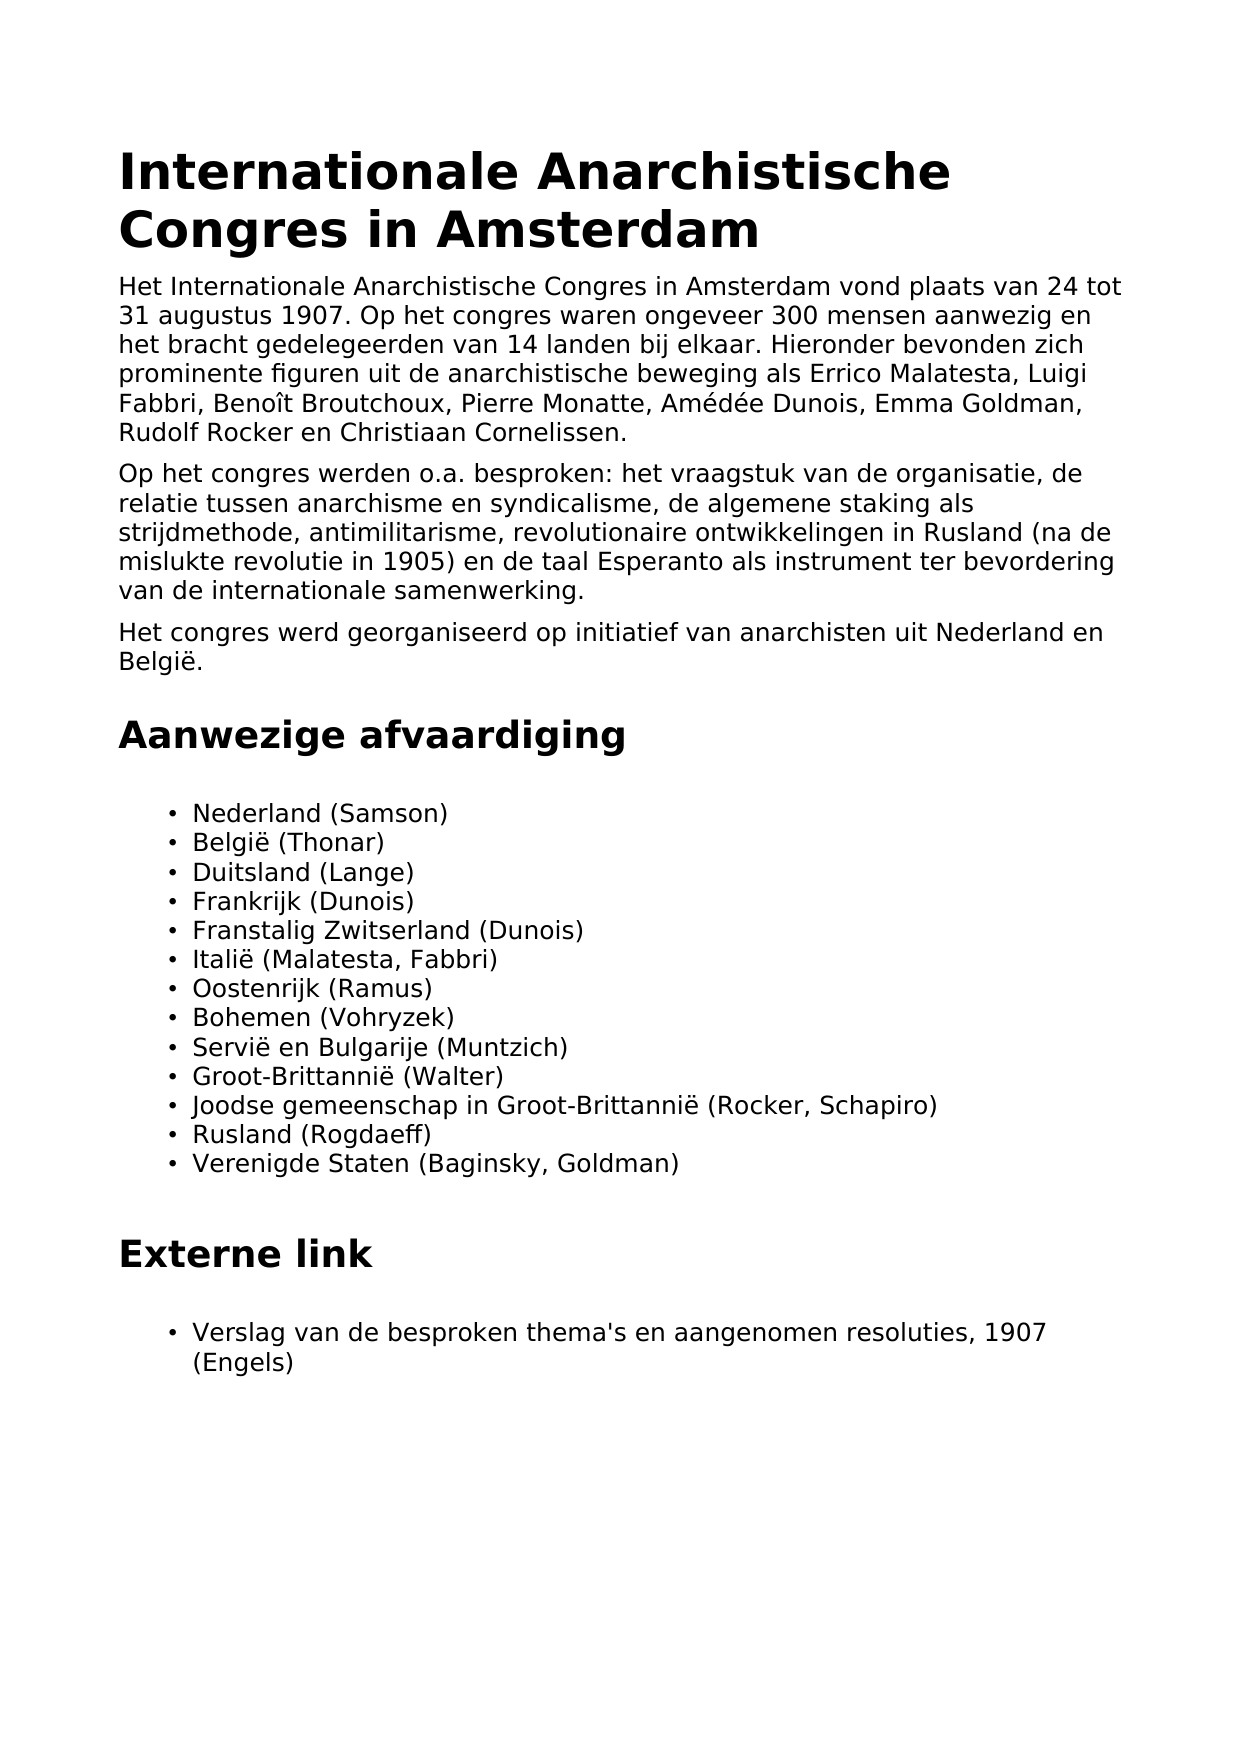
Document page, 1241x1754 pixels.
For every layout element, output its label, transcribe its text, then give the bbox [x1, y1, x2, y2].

list Servië en Bulgarije (Muntzich) [177, 1033, 1122, 1062]
text Op het congres werden o.a. besproken: het vraagstuk van de organisatie, de relatie tussen anarchisme en syndicalisme, de algemene staking als strijdmethode, antimilitarisme, revolutionaire ontwikkelingen in Rusland (na de mislukte revolutie in 1905) en de taal Esperanto als instrument ter bevordering van de internationale samenwerking. [118, 459, 1122, 605]
list Frankrijk (Dunois) [177, 887, 1122, 916]
list België (Thonar) [177, 828, 1122, 858]
list Joodse gemeenschap in Groot-Brittannië (Rocker, Schapiro) [177, 1091, 1122, 1120]
text Het Internationale Anarchistische Congres in Amsterdam vond plaats van 24 tot 31 augustus 1907. Op het congres waren ongeveer 300 mensen aanwezig en het bracht gedelegeerden van 14 landen bij elkaar. Hieronder bevonden zich prominente figuren uit de anarchistische beweging als Errico Malatesta, Luigi Fabbri, Benoît Broutchoux, Pierre Monatte, Amédée Dunois, Emma Goldman, Rudolf Rocker en Christiaan Cornelissen. [118, 272, 1122, 447]
list Verenigde Staten (Baginsky, Goldman) [177, 1149, 1122, 1178]
list Rusland (Rogdaeff) [177, 1120, 1122, 1149]
text Het congres werd georganiseerd op initiatief van anarchisten uit Nederland en België. [118, 618, 1122, 676]
list Duitsland (Lange) [177, 858, 1122, 887]
list Groot-Brittannië (Walter) [177, 1062, 1122, 1091]
list Verslag van de besproken thema's en aangenomen resoluties, 1907 (Engels) [177, 1319, 1122, 1377]
subtitle Externe link [118, 1233, 1122, 1277]
list Bohemen (Vohryzek) [177, 1003, 1122, 1033]
list Franstalig Zwitserland (Dunois) [177, 916, 1122, 945]
list Oostenrijk (Ramus) [177, 974, 1122, 1003]
subtitle Aanwezige afvaardiging [118, 714, 1122, 757]
list Nederland (Samson) [177, 799, 1122, 828]
list Italië (Malatesta, Fabbri) [177, 945, 1122, 974]
subtitle Internationale Anarchistische Congres in Amsterdam [118, 143, 1122, 259]
